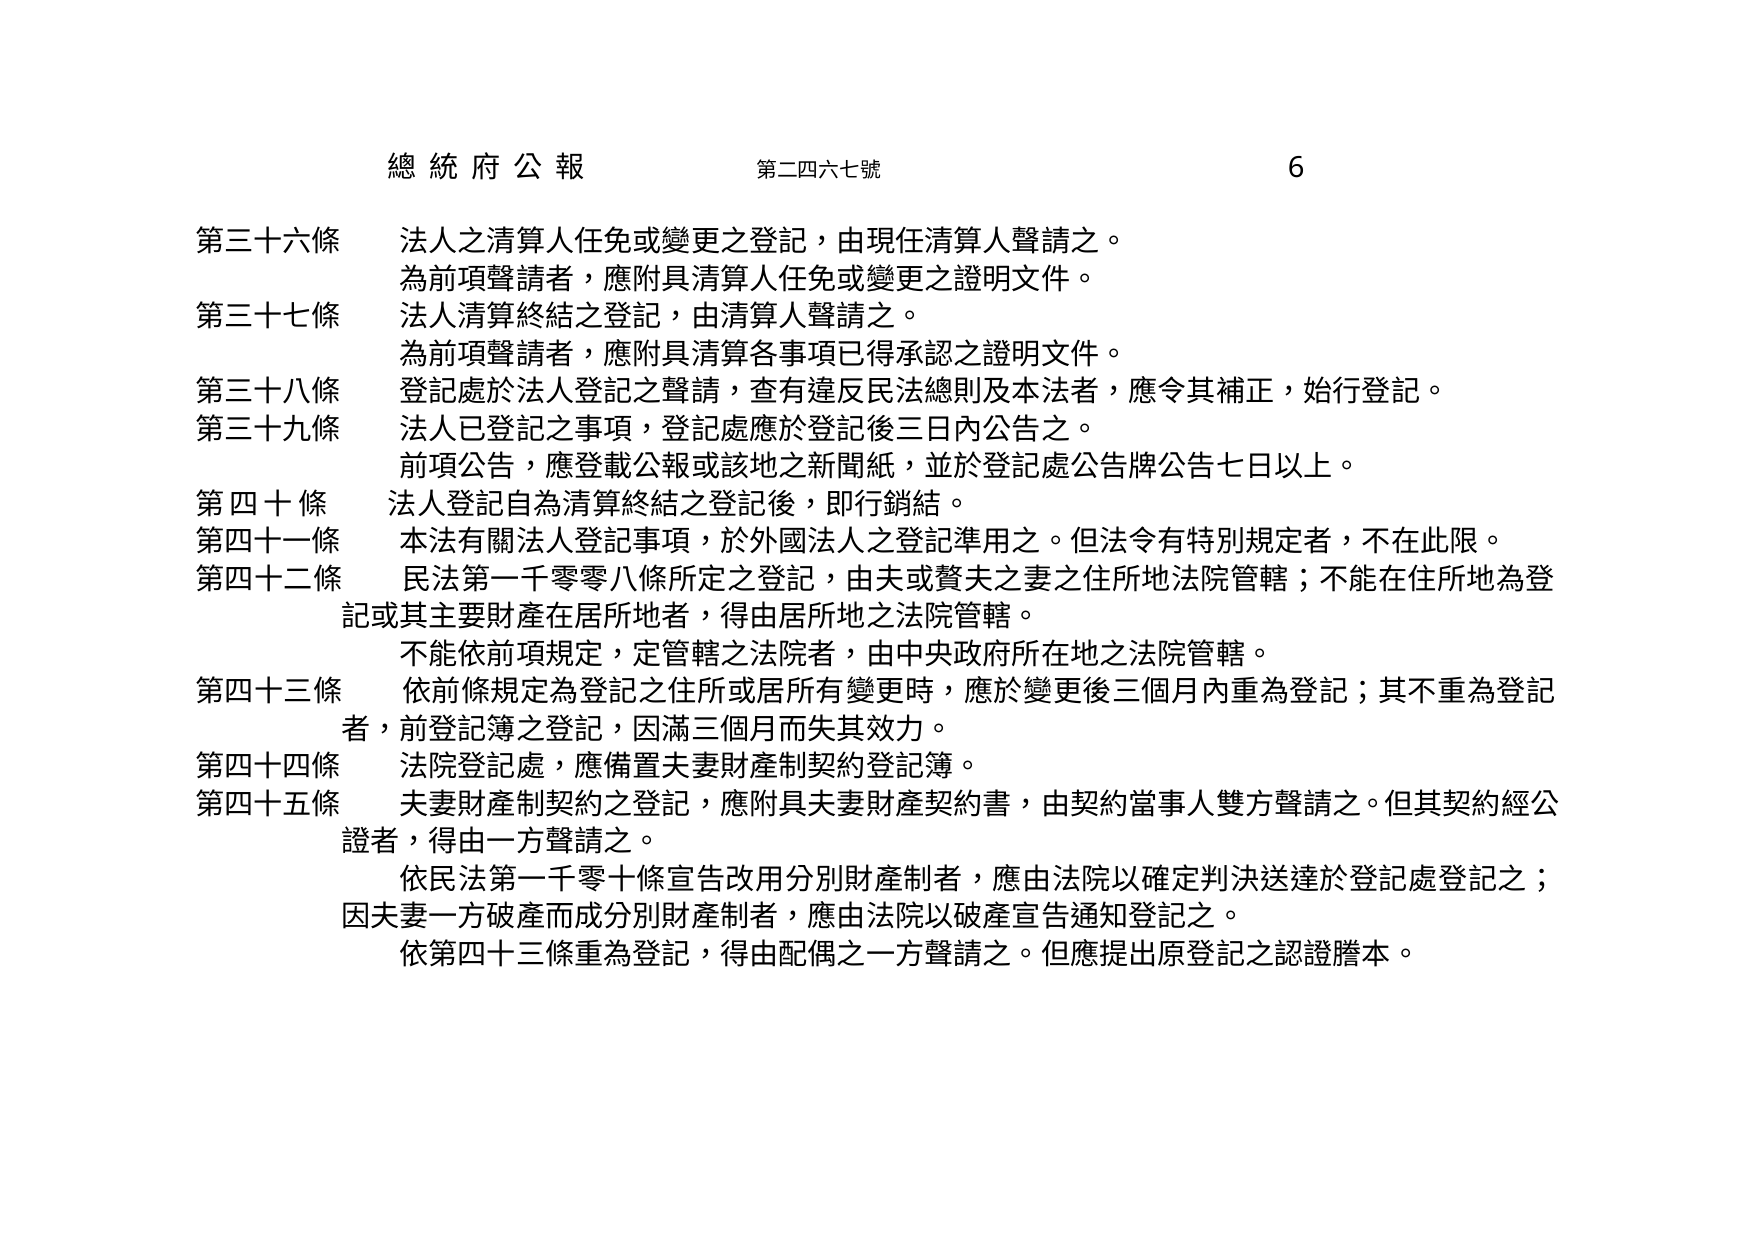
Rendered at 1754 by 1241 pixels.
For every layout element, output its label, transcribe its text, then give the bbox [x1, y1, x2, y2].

text 第四十三條 依前條規定為登記之住所或居所有變更時，應於變更後三個月內重為登記；其不重為登記者，前登記簿之登記，因滿三個月而失其效力。 [195, 672, 1559, 747]
text 為前項聲請者，應附具清算各事項已得承認之證明文件。 [341, 334, 1559, 372]
text 第四十二條 民法第一千零零八條所定之登記，由夫或贅夫之妻之住所地法院管轄；不能在住所地為登記或其主要財產在居所地者，得由居所地之法院管轄。 [195, 559, 1559, 634]
text 第三十八條 登記處於法人登記之聲請，查有違反民法總則及本法者，應令其補正，始行登記。 [195, 372, 1559, 409]
text 第四十五條 夫妻財產制契約之登記，應附具夫妻財產契約書，由契約當事人雙方聲請之。但其契約經公證者，得由一方聲請之。 [195, 784, 1559, 859]
text 依民法第一千零十條宣告改用分別財產制者，應由法院以確定判決送達於登記處登記之；因夫妻一方破產而成分別財產制者，應由法院以破產宣告通知登記之。 [341, 859, 1559, 934]
text 第四十一條 本法有關法人登記事項，於外國法人之登記準用之。但法令有特別規定者，不在此限。 [195, 522, 1559, 559]
text 為前項聲請者，應附具清算人任免或變更之證明文件。 [341, 259, 1559, 297]
text 第三十六條 法人之清算人任免或變更之登記，由現任清算人聲請之。 [195, 222, 1559, 259]
text 第三十七條 法人清算終結之登記，由清算人聲請之。 [195, 297, 1559, 334]
text 不能依前項規定，定管轄之法院者，由中央政府所在地之法院管轄。 [341, 634, 1559, 672]
text 第四十條 法人登記自為清算終結之登記後，即行銷結。 [195, 484, 1559, 522]
text 前項公告，應登載公報或該地之新聞紙，並於登記處公告牌公告七日以上。 [341, 447, 1559, 484]
text 第四十四條 法院登記處，應備置夫妻財產制契約登記簿。 [195, 747, 1559, 784]
text 依第四十三條重為登記，得由配偶之一方聲請之。但應提出原登記之認證謄本。 [341, 934, 1559, 972]
text 第三十九條 法人已登記之事項，登記處應於登記後三日內公告之。 [195, 409, 1559, 447]
